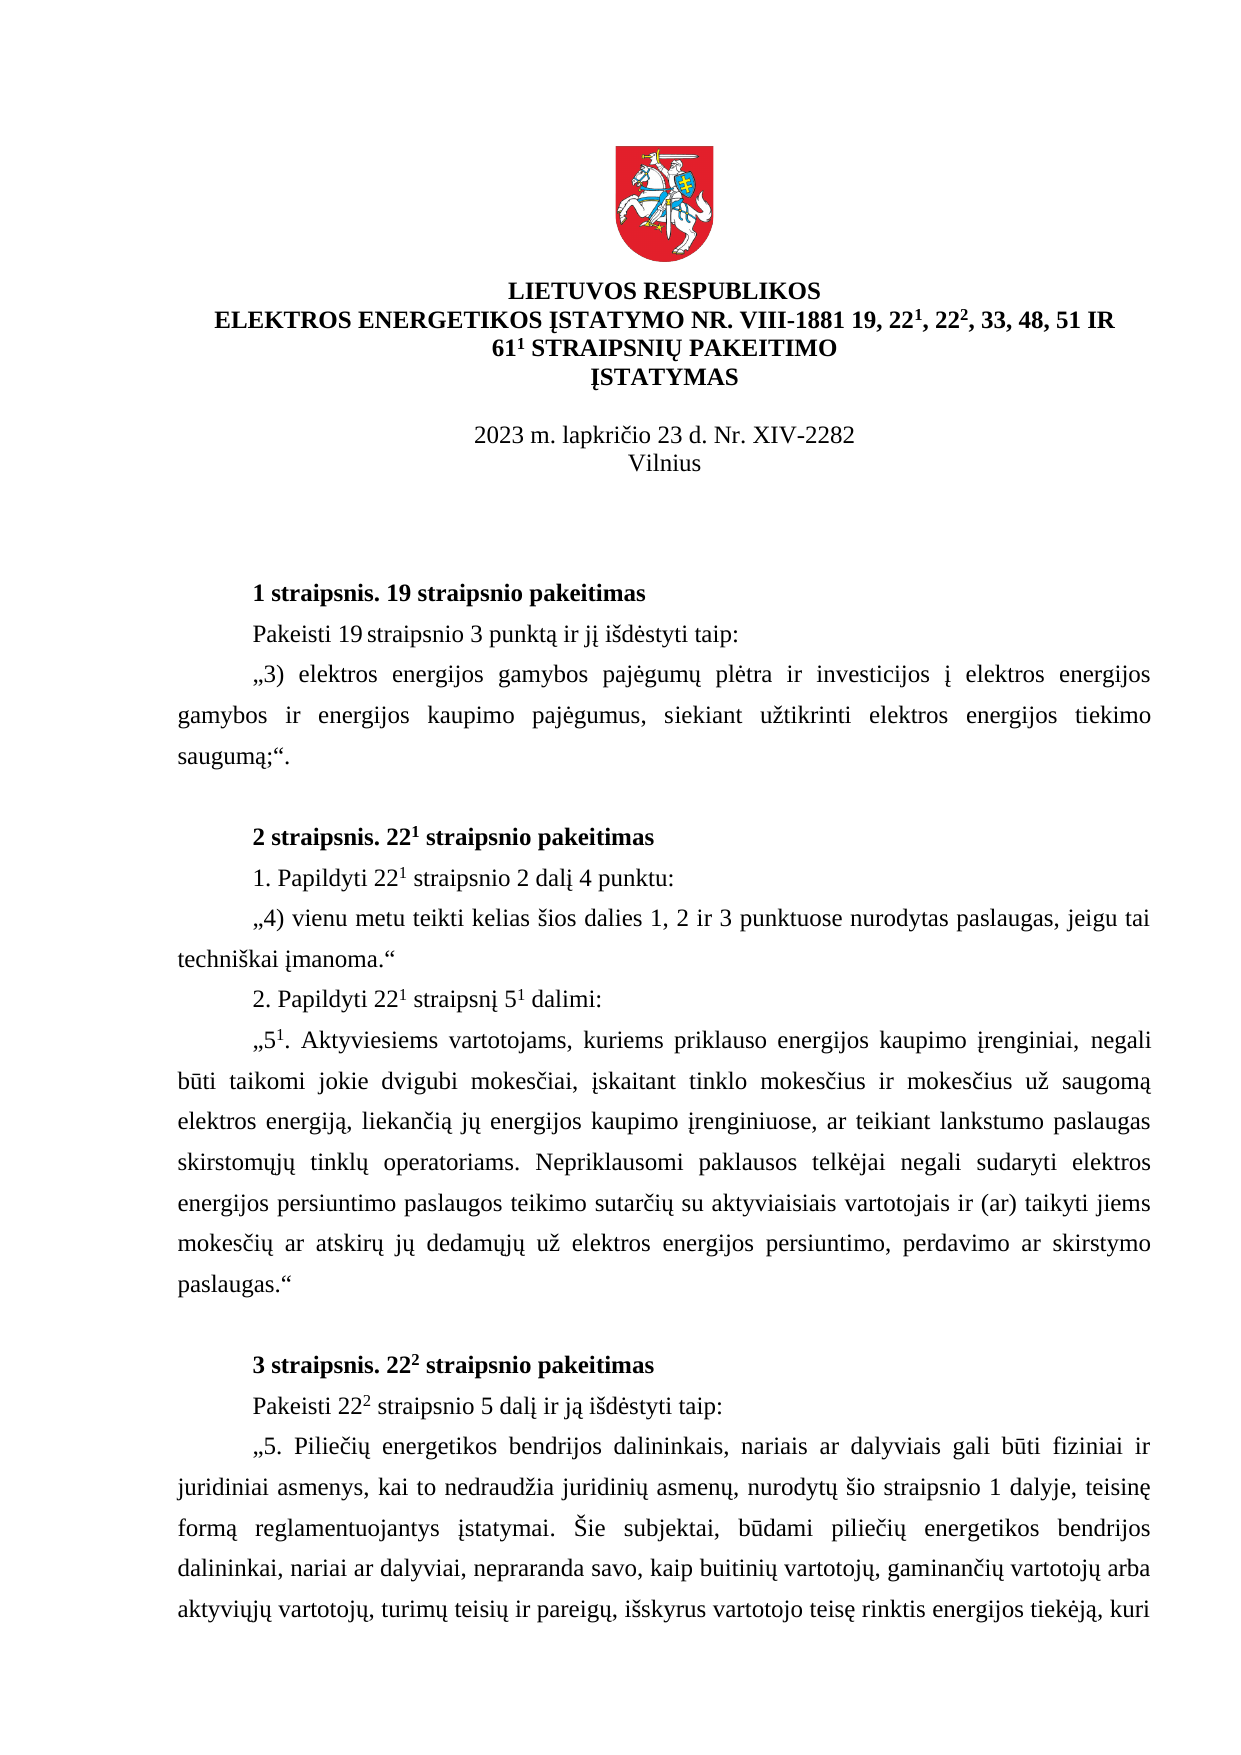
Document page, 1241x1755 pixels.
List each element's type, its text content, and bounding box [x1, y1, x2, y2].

text Pakeisti 19 straipsnio 3 punktą ir jį išdėstyti taip: [177, 607, 1152, 648]
text „5. Piliečių energetikos bendrijos dalininkais, nariais ar dalyviais gali būti fiziniai ir juridiniai asmenys, kai to nedraudžia juridinių asmenų, nurodytų šio straipsnio 1 dalyje, teisinę formą reglamentuojantys įstatymai. Šie subjektai, būdami piliečių energetikos bendrijos dalininkai, nariai ar dalyviai, nepraranda savo, kaip buitinių vartotojų, gaminančių vartotojų arba aktyviųjų vartotojų, turimų teisių ir pareigų, išskyrus vartotojo teisę rinktis energijos tiekėją, kuri [177, 1419, 1152, 1623]
text ĮSTATYMAS [177, 362, 1152, 391]
text Pakeisti 222 straipsnio 5 dalį ir ją išdėstyti taip: [177, 1379, 1152, 1419]
text ELEKTROS ENERGETIKOS ĮSTATYMO NR. VIII-1881 19, 221, 222, 33, 48, 51 IR 611 STRAIPSNIŲ PAKEITIMO [177, 305, 1152, 362]
text Vilnius [177, 448, 1152, 477]
text 1 straipsnis. 19 straipsnio pakeitimas [177, 566, 1152, 607]
text LIETUVOS RESPUBLIKOS [177, 276, 1152, 305]
text „3) elektros energijos gamybos pajėgumų plėtra ir investicijos į elektros energijos gamybos ir energijos kaupimo pajėgumus, siekiant užtikrinti elektros energijos tiekimo saugumą;“. [177, 648, 1152, 769]
text 1. Papildyti 221 straipsnio 2 dalį 4 punktu: [177, 851, 1152, 891]
text „51. Aktyviesiems vartotojams, kuriems priklauso energijos kaupimo įrenginiai, negali būti taikomi jokie dvigubi mokesčiai, įskaitant tinklo mokesčius ir mokesčius už saugomą elektros energiją, liekančią jų energijos kaupimo įrenginiuose, ar teikiant lankstumo paslaugas skirstomųjų tinklų operatoriams. Nepriklausomi paklausos telkėjai negali sudaryti elektros energijos persiuntimo paslaugos teikimo sutarčių su aktyviaisiais vartotojais ir (ar) taikyti jiems mokesčių ar atskirų jų dedamųjų už elektros energijos persiuntimo, perdavimo ar skirstymo paslaugas.“ [177, 1013, 1152, 1298]
text 3 straipsnis. 222 straipsnio pakeitimas [177, 1338, 1152, 1379]
text 2. Papildyti 221 straipsnį 51 dalimi: [177, 973, 1152, 1013]
text „4) vienu metu teikti kelias šios dalies 1, 2 ir 3 punktuose nurodytas paslaugas, jeigu tai techniškai įmanoma.“ [177, 891, 1152, 973]
text 2023 m. lapkričio 23 d. Nr. XIV-2282 [177, 420, 1152, 448]
text 2 straipsnis. 221 straipsnio pakeitimas [177, 810, 1152, 851]
